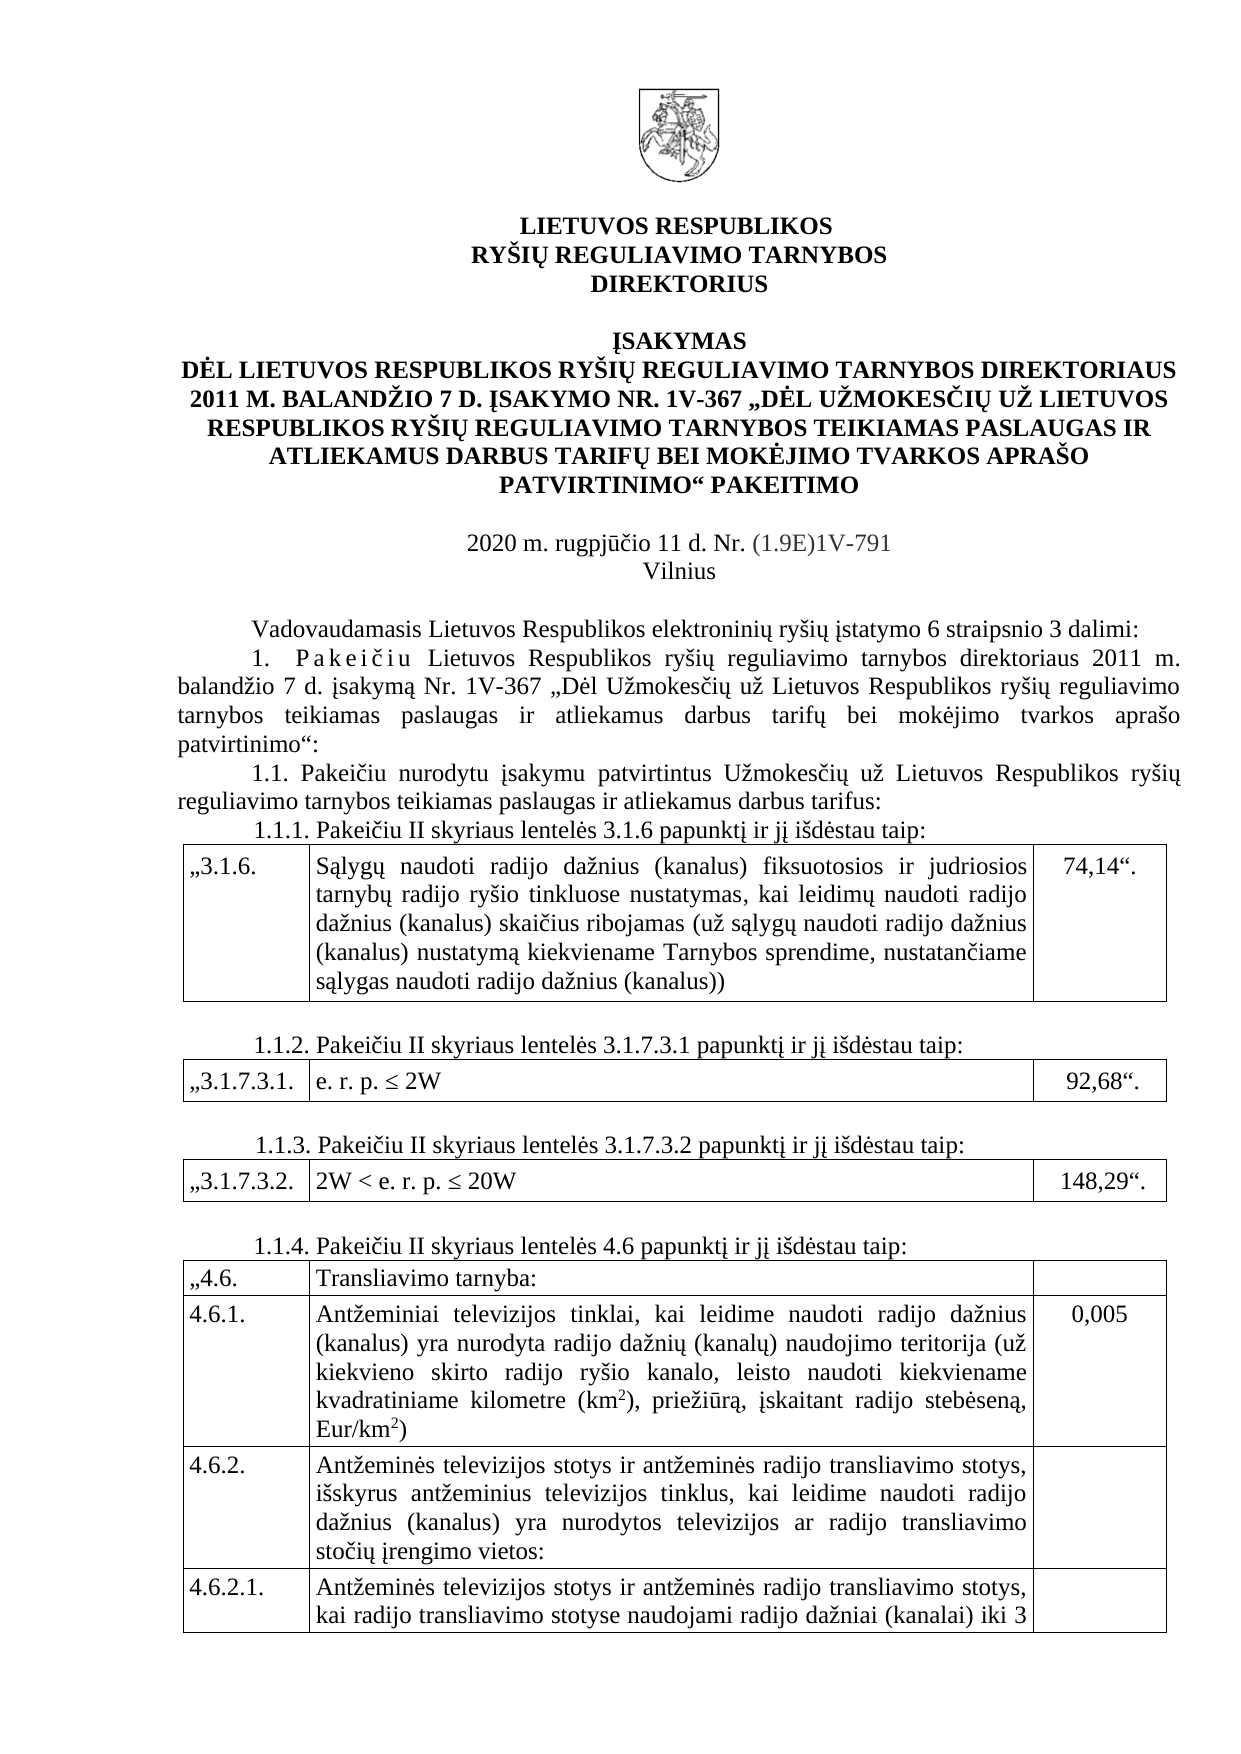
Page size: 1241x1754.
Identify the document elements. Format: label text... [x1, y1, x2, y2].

table_header 2W < e. r. p. ≤ 20W [310, 1160, 1033, 1201]
table_header e. r. p. ≤ 2W [310, 1060, 1033, 1101]
table_header Transliavimo tarnyba: [310, 1261, 1033, 1295]
table_cell 4.6.1. [184, 1296, 309, 1446]
table_header [1034, 1261, 1166, 1295]
table_header Sąlygų naudoti radijo dažnius (kanalus) fiksuotosios ir judriosios tarnybų radijo ryšio tinkluose nustatymas, kai leidimų naudoti radijo dažnius (kanalus) skaičius ribojamas (už sąlygų naudoti radijo dažnius (kanalus) nustatymą kiekviename Tarnybos sprendime, nustatančiame sąlygas naudoti radijo dažnius (kanalus)) [310, 845, 1033, 1001]
text 2020 m. rugpjūčio 11 d. Nr. (1.9E)1V-791 [177, 528, 1181, 556]
table_header „3.1.7.3.2. [184, 1160, 309, 1201]
table_cell 0,005 [1034, 1296, 1166, 1446]
table_cell 4.6.2.1. [184, 1569, 309, 1632]
table_cell [1034, 1447, 1166, 1568]
table_cell Antžeminiai televizijos tinklai, kai leidime naudoti radijo dažnius (kanalus) yra nurodyta radijo dažnių (kanalų) naudojimo teritorija (už kiekvieno skirto radijo ryšio kanalo, leisto naudoti kiekviename kvadratiniame kilometre (km2), priežiūrą, įskaitant radijo stebėseną, Eur/km2) [310, 1296, 1033, 1446]
text LIETUVOS RESPUBLIKOS [177, 211, 1181, 240]
table_header 148,29“. [1034, 1160, 1166, 1201]
text 1.1.3. Pakeičiu II skyriaus lentelės 3.1.7.3.2 papunktį ir jį išdėstau taip: [177, 1131, 1181, 1159]
table_cell 4.6.2. [184, 1447, 309, 1568]
table_header „3.1.6. [184, 845, 309, 1001]
table_header 74,14“. [1034, 845, 1166, 1001]
text 1.1.2. Pakeičiu II skyriaus lentelės 3.1.7.3.1 papunktį ir jį išdėstau taip: [253, 1030, 1181, 1059]
text RYŠIŲ REGULIAVIMO TARNYBOS [177, 240, 1181, 269]
table_header „4.6. [184, 1261, 309, 1295]
text DIREKTORIUS [177, 269, 1181, 298]
table_cell Antžeminės televizijos stotys ir antžeminės radijo transliavimo stotys, kai radijo transliavimo stotyse naudojami radijo dažniai (kanalai) iki 3 [310, 1569, 1033, 1632]
text 1.1.4. Pakeičiu II skyriaus lentelės 4.6 papunktį ir jį išdėstau taip: [253, 1231, 1181, 1259]
table_header „3.1.7.3.1. [184, 1060, 309, 1101]
text DĖL LIETUVOS RESPUBLIKOS RYŠIŲ REGULIAVIMO TARNYBOS DIREKTORIAUS 2011 M. BALANDŽIO 7 D. ĮSAKYMO NR. 1V-367 „DĖL UŽMOKESČIŲ UŽ LIETUVOS RESPUBLIKOS RYŠIŲ REGULIAVIMO TARNYBOS TEIKIAMAS PASLAUGAS IR ATLIEKAMUS DARBUS TARIFŲ BEI MOKĖJIMO TVARKOS APRAŠO PATVIRTINIMO“ PAKEITIMO [177, 355, 1181, 499]
text 1.1. Pakeičiu nurodytu įsakymu patvirtintus Užmokesčių už Lietuvos Respublikos ryšių reguliavimo tarnybos teikiamas paslaugas ir atliekamus darbus tarifus: [177, 758, 1181, 815]
table_cell Antžeminės televizijos stotys ir antžeminės radijo transliavimo stotys, išskyrus antžeminius televizijos tinklus, kai leidime naudoti radijo dažnius (kanalus) yra nurodytos televizijos ar radijo transliavimo stočių įrengimo vietos: [310, 1447, 1033, 1568]
text 1. Pakeičiu Lietuvos Respublikos ryšių reguliavimo tarnybos direktoriaus 2011 m. balandžio 7 d. įsakymą Nr. 1V-367 „Dėl Užmokesčių už Lietuvos Respublikos ryšių reguliavimo tarnybos teikiamas paslaugas ir atliekamus darbus tarifų bei mokėjimo tvarkos aprašo patvirtinimo“: [177, 643, 1181, 758]
table_cell [1034, 1569, 1166, 1632]
text Vadovaudamasis Lietuvos Respublikos elektroninių ryšių įstatymo 6 straipsnio 3 dalimi: [177, 614, 1181, 643]
table_header 92,68“. [1034, 1060, 1166, 1101]
text ĮSAKYMAS [177, 326, 1181, 355]
text 1.1.1. Pakeičiu II skyriaus lentelės 3.1.6 papunktį ir jį išdėstau taip: [253, 815, 1181, 844]
text Vilnius [177, 556, 1181, 585]
